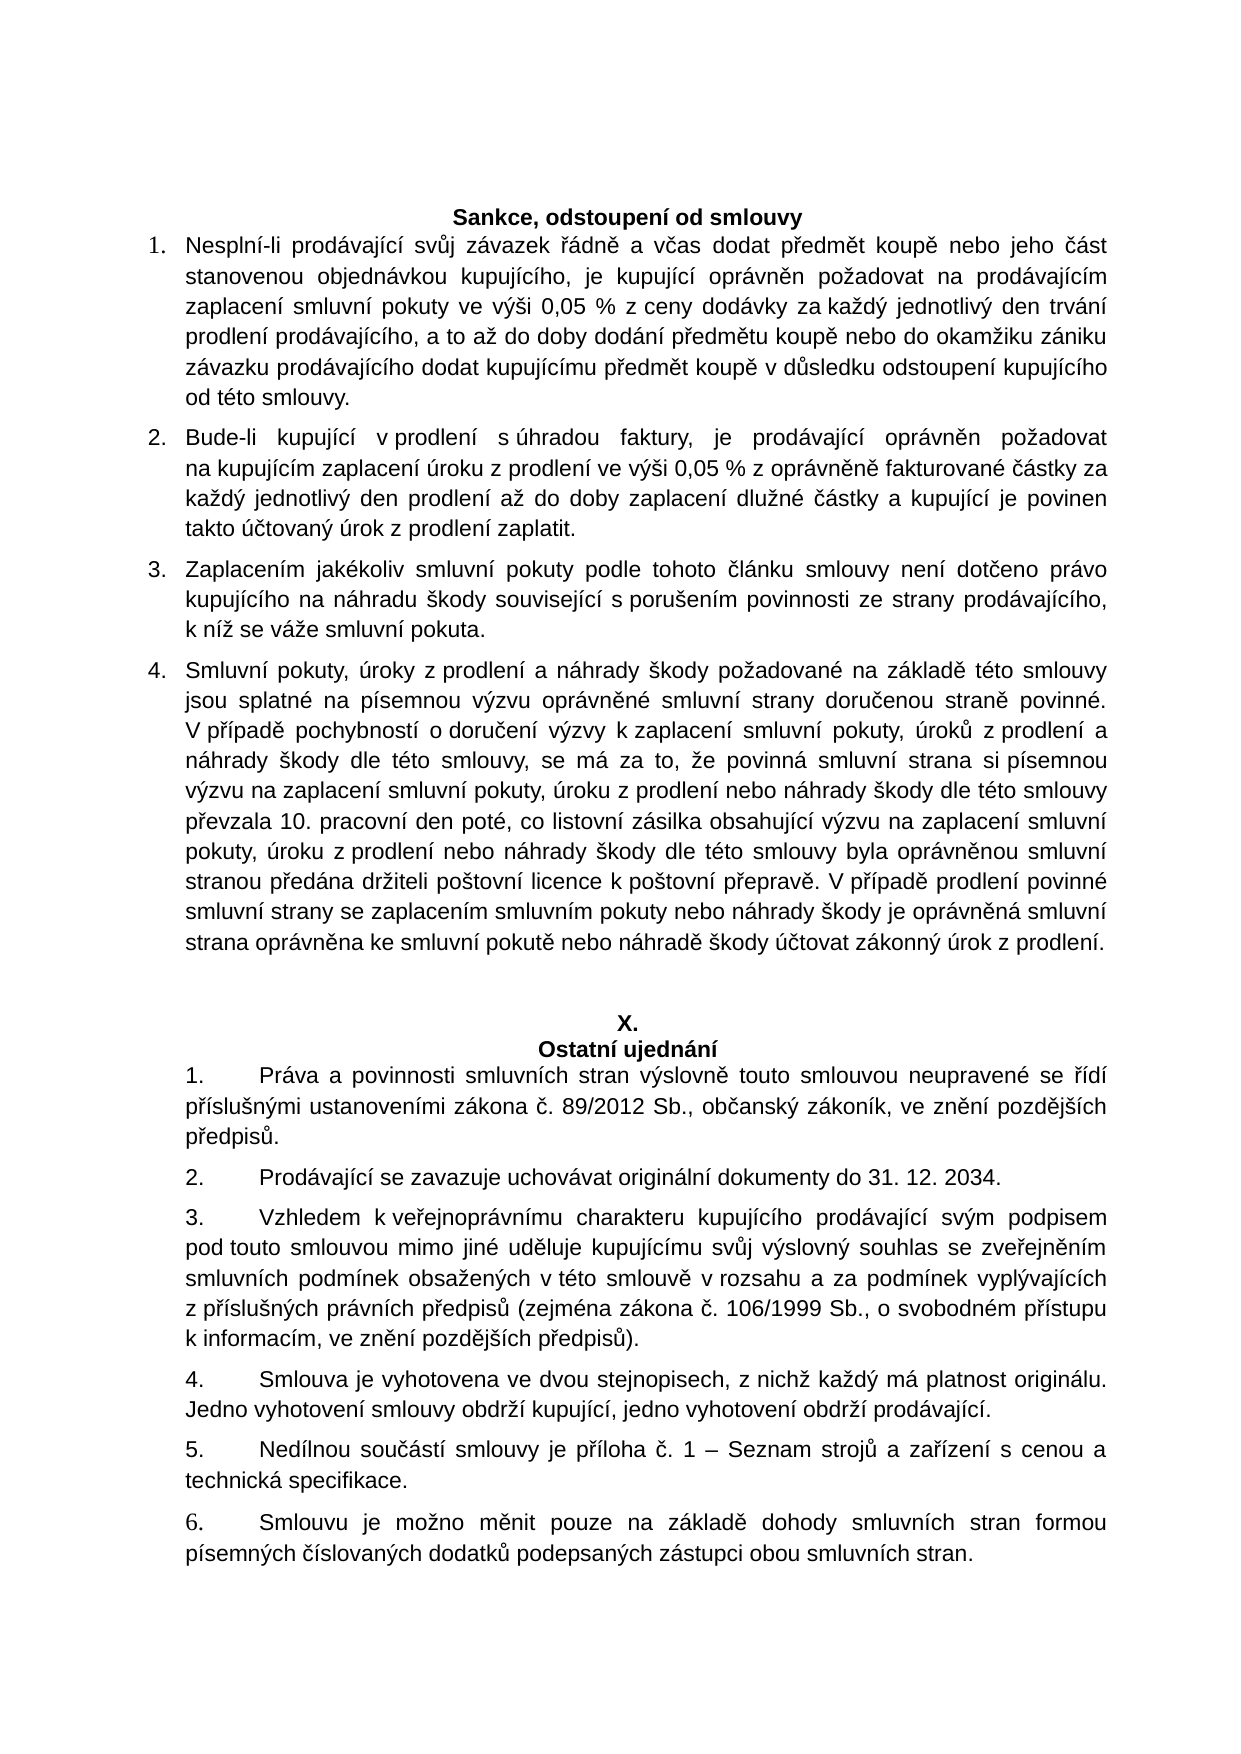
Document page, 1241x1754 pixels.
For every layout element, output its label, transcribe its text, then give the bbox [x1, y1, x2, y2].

list Práva a povinnosti smluvních stran výslovně touto smlouvou neupravené se řídí příslušnými ustanoveními zákona č. 89/2012 Sb., občanský zákoník, ve znění pozdějších předpisů. [185, 1062, 1107, 1149]
list Zaplacením jakékoliv smluvní pokuty podle tohoto článku smlouvy není dotčeno právo kupujícího na náhradu škody související s porušením povinnosti ze strany prodávajícího, k níž se váže smluvní pokuta. [148, 556, 1107, 642]
list Prodávající se zavazuje uchovávat originální dokumenty do 31. 12. 2034. [185, 1163, 1107, 1190]
subtitle Sankce, odstoupení od smlouvy [148, 204, 1107, 230]
text Ostatní ujednání [148, 1036, 1107, 1062]
list Nesplní-li prodávající svůj závazek řádně a včas dodat předmět koupě nebo jeho část stanovenou objednávkou kupujícího, je kupující oprávněn požadovat na prodávajícím zaplacení smluvní pokuty ve výši 0,05 % z ceny dodávky za každý jednotlivý den trvání prodlení prodávajícího, a to až do doby dodání předmětu koupě nebo do okamžiku zániku závazku prodávajícího dodat kupujícímu předmět koupě v důsledku odstoupení kupujícího od této smlouvy. [148, 230, 1107, 410]
list Smlouvu je možno měnit pouze na základě dohody smluvních stran formou písemných číslovaných dodatků podepsaných zástupci obou smluvních stran. [185, 1507, 1107, 1566]
list Nedílnou součástí smlouvy je příloha č. 1 – Seznam strojů a zařízení s cenou a technická specifikace. [185, 1436, 1107, 1493]
list Smlouva je vyhotovena ve dvou stejnopisech, z nichž každý má platnost originálu. Jedno vyhotovení smlouvy obdrží kupující, jedno vyhotovení obdrží prodávající. [185, 1366, 1107, 1422]
list Bude-li kupující v prodlení s úhradou faktury, je prodávající oprávněn požadovat na kupujícím zaplacení úroku z prodlení ve výši 0,05 % z oprávněně fakturované částky za každý jednotlivý den prodlení až do doby zaplacení dlužné částky a kupující je povinen takto účtovaný úrok z prodlení zaplatit. [148, 424, 1107, 541]
text X. [148, 1010, 1107, 1036]
list Vzhledem k veřejnoprávnímu charakteru kupujícího prodávající svým podpisem pod touto smlouvou mimo jiné uděluje kupujícímu svůj výslovný souhlas se zveřejněním smluvních podmínek obsažených v této smlouvě v rozsahu a za podmínek vyplývajících z příslušných právních předpisů (zejména zákona č. 106/1999 Sb., o svobodném přístupu k informacím, ve znění pozdějších předpisů). [185, 1204, 1107, 1351]
list Smluvní pokuty, úroky z prodlení a náhrady škody požadované na základě této smlouvy jsou splatné na písemnou výzvu oprávněné smluvní strany doručenou straně povinné. V případě pochybností o doručení výzvy k zaplacení smluvní pokuty, úroků z prodlení a náhrady škody dle této smlouvy, se má za to, že povinná smluvní strana si písemnou výzvu na zaplacení smluvní pokuty, úroku z prodlení nebo náhrady škody dle této smlouvy převzala 10. pracovní den poté, co listovní zásilka obsahující výzvu na zaplacení smluvní pokuty, úroku z prodlení nebo náhrady škody dle této smlouvy byla oprávněnou smluvní stranou předána držiteli poštovní licence k poštovní přepravě. V případě prodlení povinné smluvní strany se zaplacením smluvním pokuty nebo náhrady škody je oprávněná smluvní strana oprávněna ke smluvní pokutě nebo náhradě škody účtovat zákonný úrok z prodlení. [148, 657, 1107, 955]
